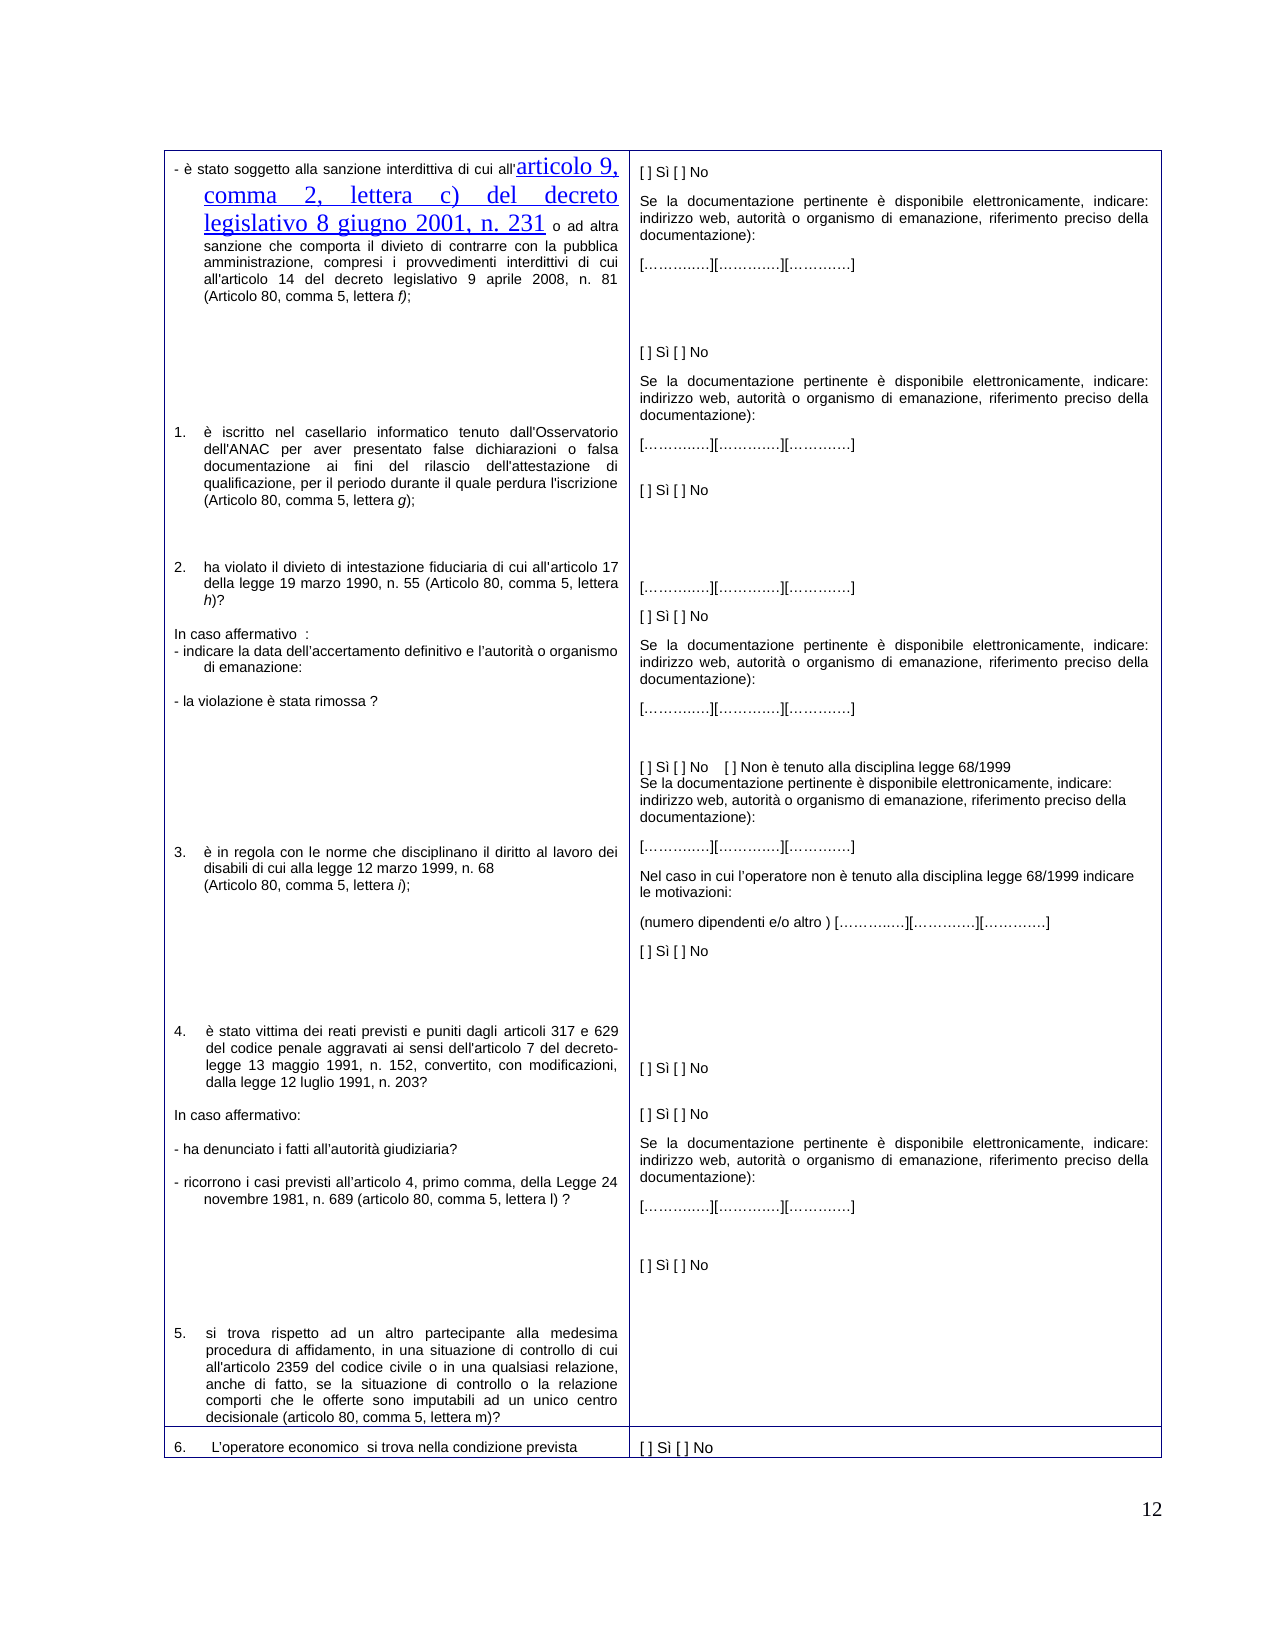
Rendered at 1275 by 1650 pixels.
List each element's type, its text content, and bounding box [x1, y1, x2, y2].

table_cell - è stato soggetto alla sanzione interdittiva di cui all'articolo 9, comma 2, lettera c) del decreto legislativo 8 giugno 2001, n. 231 o ad altra sanzione che comporta il divieto di contrarre con la pubblica amministrazione, compresi i provvedimenti interdittivi di cui all'articolo 14 del decreto legislativo 9 aprile 2008, n. 81 (Articolo 80, comma 5, lettera f); è iscritto nel casellario informatico tenuto dall'Osservatorio dell'ANAC per aver presentato false dichiarazioni o falsa documentazione ai fini del rilascio dell'attestazione di qualificazione, per il periodo durante il quale perdura l'iscrizione (Articolo 80, comma 5, lettera g); ha violato il divieto di intestazione fiduciaria di cui all'articolo 17 della legge 19 marzo 1990, n. 55 (Articolo 80, comma 5, lettera h)? In caso affermativo : - indicare la data dell’accertamento definitivo e l’autorità o organismo di emanazione: - la violazione è stata rimossa ? è in regola con le norme che disciplinano il diritto al lavoro dei disabili di cui alla legge 12 marzo 1999, n. 68 (Articolo 80, comma 5, lettera i); è stato vittima dei reati previsti e puniti dagli articoli 317 e 629 del codice penale aggravati ai sensi dell'articolo 7 del decreto-legge 13 maggio 1991, n. 152, convertito, con modificazioni, dalla legge 12 luglio 1991, n. 203? In caso affermativo: - ha denunciato i fatti all’autorità giudiziaria? - ricorrono i casi previsti all’articolo 4, primo comma, della Legge 24 novembre 1981, n. 689 (articolo 80, comma 5, lettera l) ? si trova rispetto ad un altro partecipante alla medesima procedura di affidamento, in una situazione di controllo di cui all'articolo 2359 del codice civile o in una qualsiasi relazione, anche di fatto, se la situazione di controllo o la relazione comporti che le offerte sono imputabili ad un unico centro decisionale (articolo 80, comma 5, lettera m)? [165, 151, 629, 1426]
table_cell [ ] Sì [ ] No Se la documentazione pertinente è disponibile elettronicamente, indicare: indirizzo web, autorità o organismo di emanazione, riferimento preciso della documentazione): [………..…][……….…][……….…] [ ] Sì [ ] No Se la documentazione pertinente è disponibile elettronicamente, indicare: indirizzo web, autorità o organismo di emanazione, riferimento preciso della documentazione): [………..…][……….…][……….…] [ ] Sì [ ] No [………..…][……….…][……….…] [ ] Sì [ ] No Se la documentazione pertinente è disponibile elettronicamente, indicare: indirizzo web, autorità o organismo di emanazione, riferimento preciso della documentazione): [………..…][……….…][……….…] [ ] Sì [ ] No [ ] Non è tenuto alla disciplina legge 68/1999 Se la documentazione pertinente è disponibile elettronicamente, indicare: indirizzo web, autorità o organismo di emanazione, riferimento preciso della documentazione): [………..…][……….…][……….…] Nel caso in cui l’operatore non è tenuto alla disciplina legge 68/1999 indicare le motivazioni: (numero dipendenti e/o altro ) [………..…][……….…][……….…] [ ] Sì [ ] No [ ] Sì [ ] No [ ] Sì [ ] No Se la documentazione pertinente è disponibile elettronicamente, indicare: indirizzo web, autorità o organismo di emanazione, riferimento preciso della documentazione): [………..…][……….…][……….…] [ ] Sì [ ] No [630, 151, 1161, 1426]
table_cell [ ] Sì [ ] No [630, 1427, 1161, 1457]
table_cell L’operatore economico si trova nella condizione prevista [165, 1427, 629, 1457]
